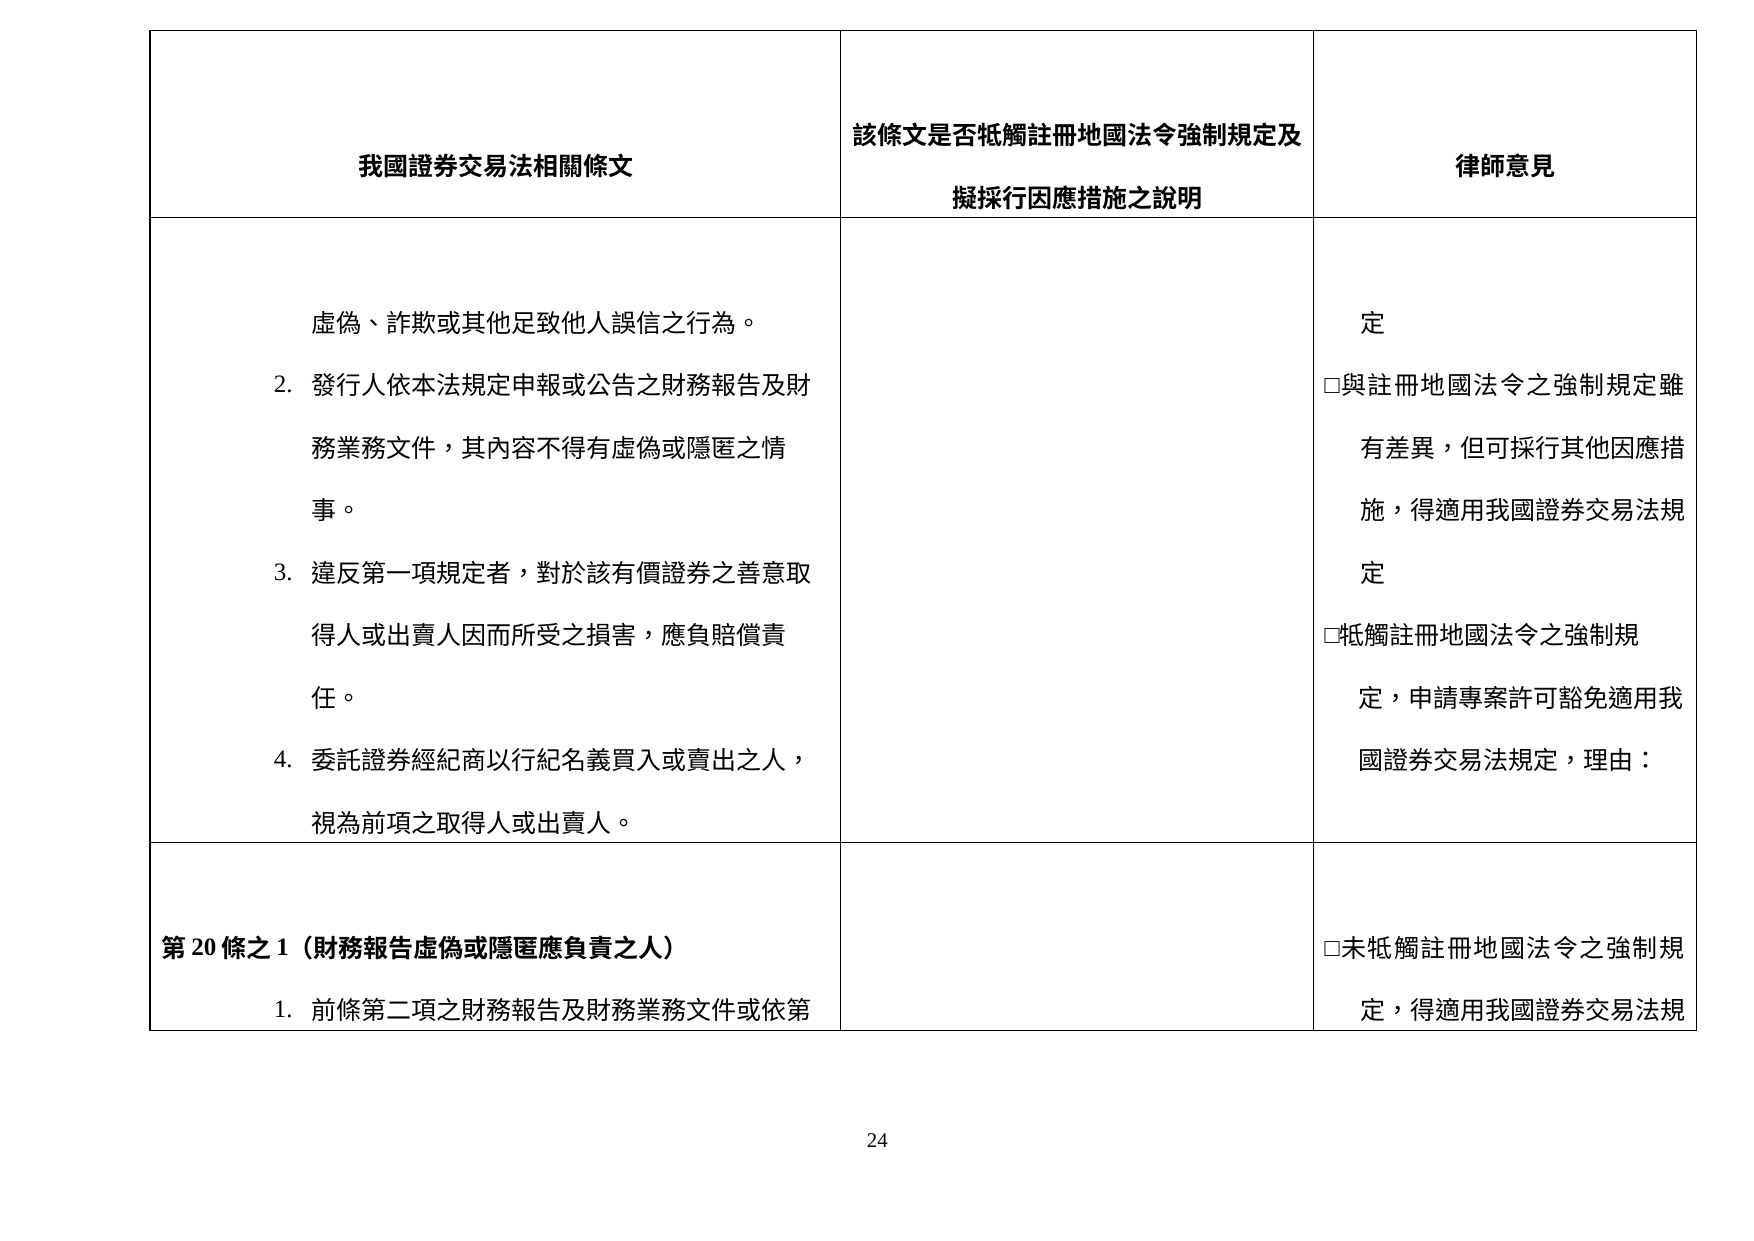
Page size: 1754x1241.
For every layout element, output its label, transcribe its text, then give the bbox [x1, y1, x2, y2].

table_header 該條文是否牴觸註冊地國法令強制規定及擬採行因應措施之說明 [841, 31, 1313, 217]
table_cell 定 □與註冊地國法令之強制規定雖有差異，但可採行其他因應措施，得適用我國證券交易法規定 □牴觸註冊地國法令之強制規定，申請專案許可豁免適用我國證券交易法規定，理由： [1314, 218, 1696, 842]
table_header 律師意見 [1314, 31, 1696, 217]
table_cell 第20條之1（財務報告虛偽或隱匿應負責之人） 前條第二項之財務報告及財務業務文件或依第 [151, 843, 840, 1029]
table_cell □未牴觸註冊地國法令之強制規定，得適用我國證券交易法規 [1314, 843, 1696, 1029]
table_cell [841, 843, 1313, 1029]
table_cell [841, 218, 1313, 842]
table_cell 虛偽、詐欺或其他足致他人誤信之行為。 發行人依本法規定申報或公告之財務報告及財務業務文件，其內容不得有虛偽或隱匿之情事。 違反第一項規定者，對於該有價證券之善意取得人或出賣人因而所受之損害，應負賠償責任。 委託證券經紀商以行紀名義買入或賣出之人，視為前項之取得人或出賣人。 [151, 218, 840, 842]
table_header 我國證券交易法相關條文 [151, 31, 840, 217]
